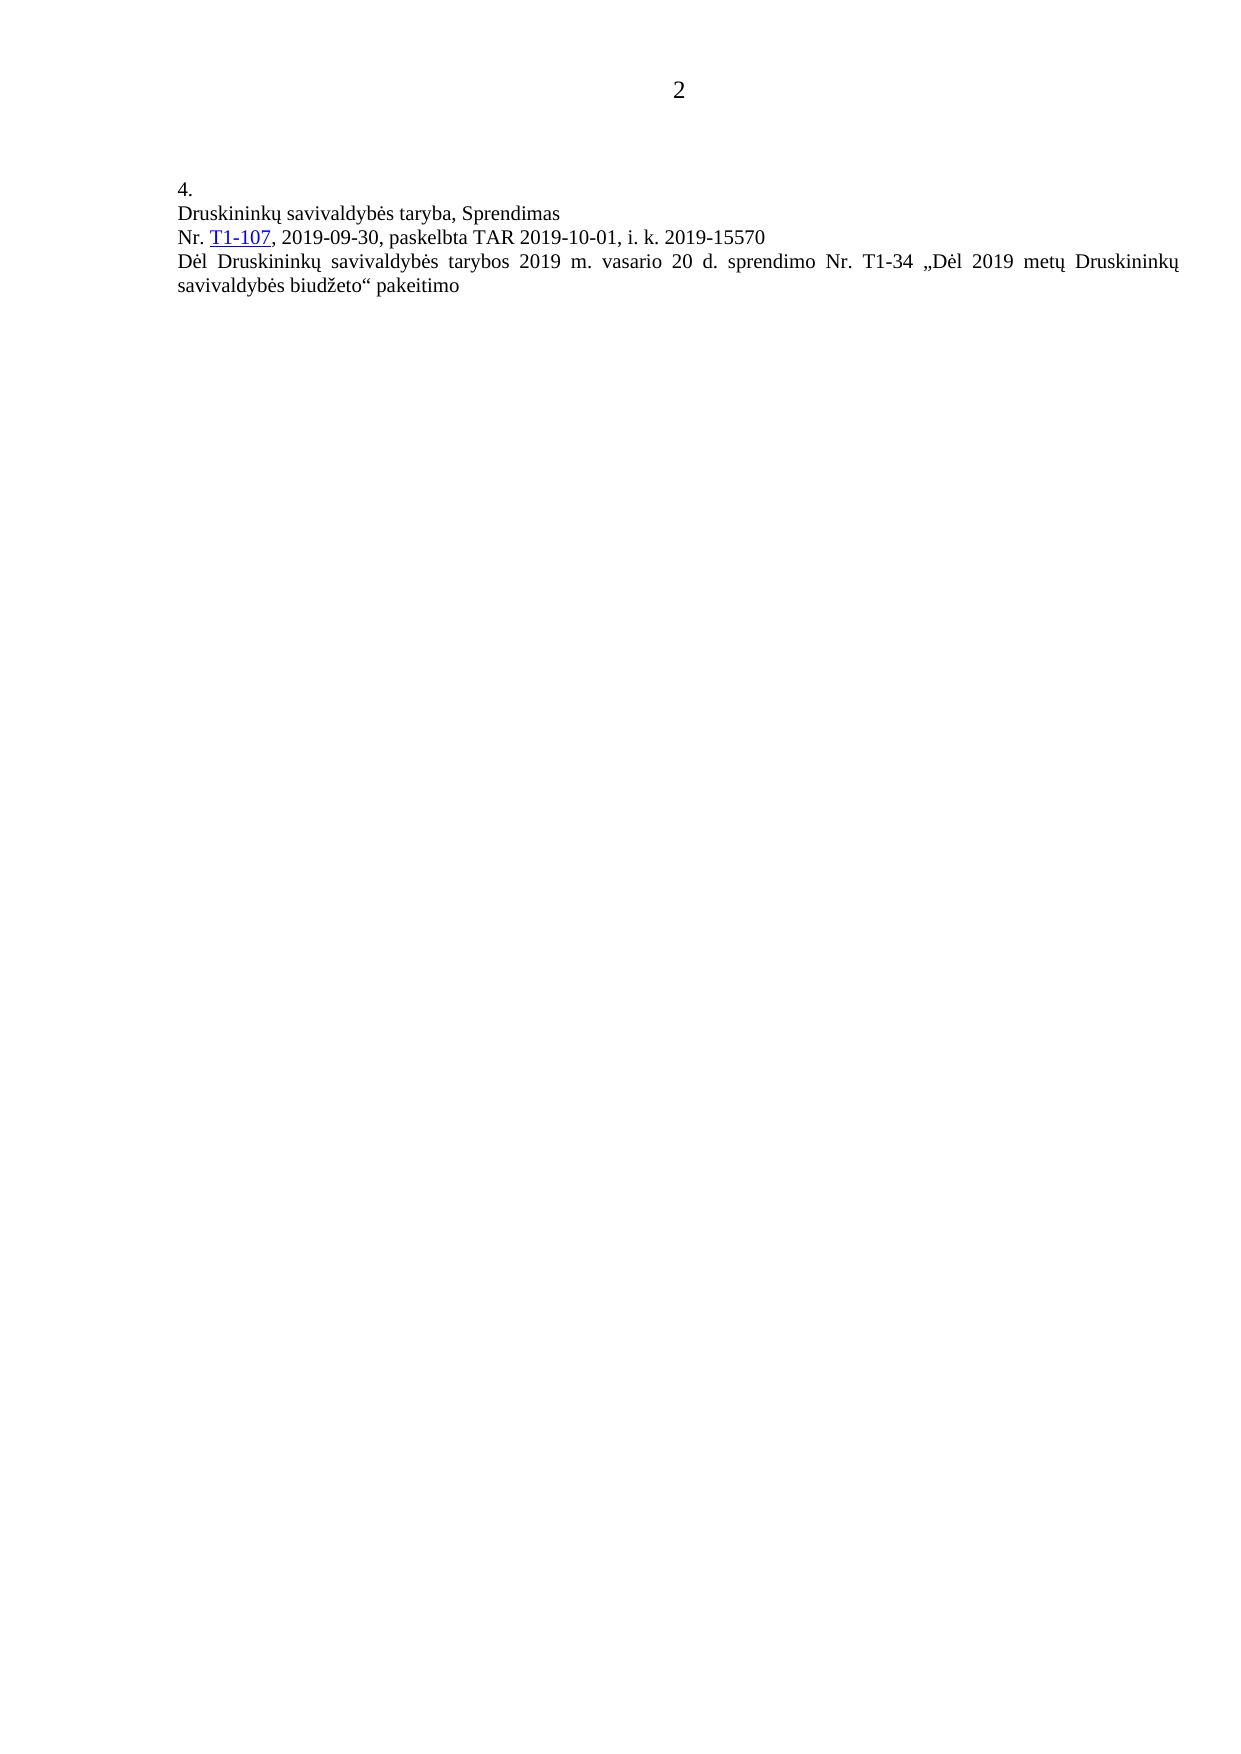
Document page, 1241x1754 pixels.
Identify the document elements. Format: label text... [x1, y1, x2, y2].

text Nr. T1-107, 2019-09-30, paskelbta TAR 2019-10-01, i. k. 2019-15570 [177, 225, 1181, 249]
text Dėl Druskininkų savivaldybės tarybos 2019 m. vasario 20 d. sprendimo Nr. T1-34 „Dėl 2019 metų Druskininkų savivaldybės biudžeto“ pakeitimo [177, 249, 1181, 297]
text Druskininkų savivaldybės taryba, Sprendimas [177, 201, 1181, 225]
text 4. [177, 177, 1181, 201]
